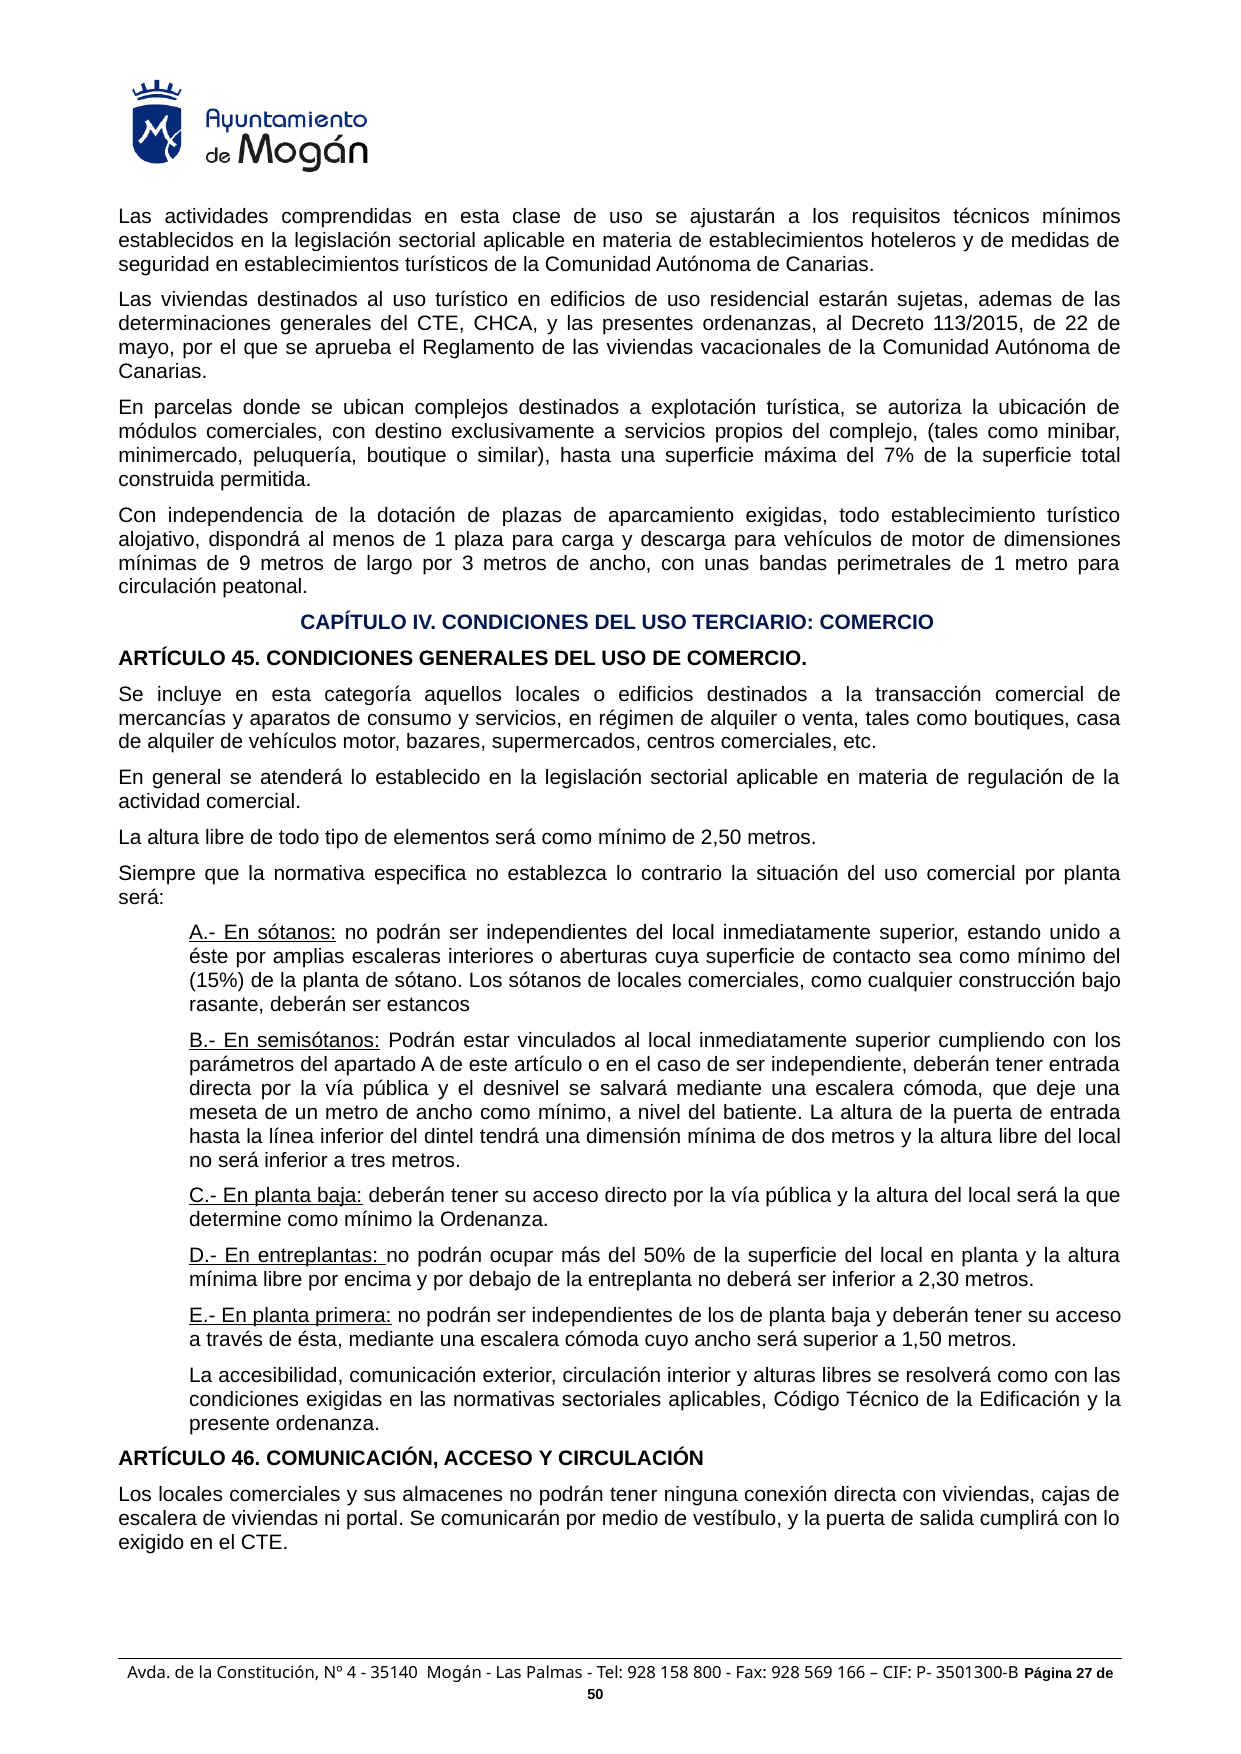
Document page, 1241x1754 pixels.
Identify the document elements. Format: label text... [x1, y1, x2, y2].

text CAPÍTULO IV. CONDICIONES DEL USO TERCIARIO: COMERCIO [118, 610, 1122, 634]
text En parcelas donde se ubican complejos destinados a explotación turística, se autoriza la ubicación de módulos comerciales, con destino exclusivamente a servicios propios del complejo, (tales como minibar, minimercado, peluquería, boutique o similar), hasta una superficie máxima del 7% de la superficie total construida permitida. [118, 395, 1122, 491]
text Con independencia de la dotación de plazas de aparcamiento exigidas, todo establecimiento turístico alojativo, dispondrá al menos de 1 plaza para carga y descarga para vehículos de motor de dimensiones mínimas de 9 metros de largo por 3 metros de ancho, con unas bandas perimetrales de 1 metro para circulación peatonal. [118, 502, 1122, 598]
text C.- En planta baja: deberán tener su acceso directo por la vía pública y la altura del local será la que determine como mínimo la Ordenanza. [189, 1183, 1122, 1231]
text En general se atenderá lo establecido en la legislación sectorial aplicable en materia de regulación de la actividad comercial. [118, 765, 1122, 813]
text A.- En sótanos: no podrán ser independientes del local inmediatamente superior, estando unido a éste por amplias escaleras interiores o aberturas cuya superficie de contacto sea como mínimo del (15%) de la planta de sótano. Los sótanos de locales comerciales, como cualquier construcción bajo rasante, deberán ser estancos [189, 920, 1122, 1016]
text ARTÍCULO 46. COMUNICACIÓN, ACCESO Y CIRCULACIÓN [118, 1446, 1122, 1470]
text E.- En planta primera: no podrán ser independientes de los de planta baja y deberán tener su acceso a través de ésta, mediante una escalera cómoda cuyo ancho será superior a 1,50 metros. [189, 1303, 1122, 1351]
text La altura libre de todo tipo de elementos será como mínimo de 2,50 metros. [118, 825, 1122, 849]
text La accesibilidad, comunicación exterior, circulación interior y alturas libres se resolverá como con las condiciones exigidas en las normativas sectoriales aplicables, Código Técnico de la Edificación y la presente ordenanza. [189, 1362, 1122, 1434]
text Los locales comerciales y sus almacenes no podrán tener ninguna conexión directa con viviendas, cajas de escalera de viviendas ni portal. Se comunicarán por medio de vestíbulo, y la puerta de salida cumplirá con lo exigido en el CTE. [118, 1482, 1122, 1554]
text Siempre que la normativa especifica no establezca lo contrario la situación del uso comercial por planta será: [118, 861, 1122, 908]
text Se incluye en esta categoría aquellos locales o edificios destinados a la transacción comercial de mercancías y aparatos de consumo y servicios, en régimen de alquiler o venta, tales como boutiques, casa de alquiler de vehículos motor, bazares, supermercados, centros comerciales, etc. [118, 681, 1122, 753]
picture [117, 58, 385, 190]
text B.- En semisótanos: Podrán estar vinculados al local inmediatamente superior cumpliendo con los parámetros del apartado A de este artículo o en el caso de ser independiente, deberán tener entrada directa por la vía pública y el desnivel se salvará mediante una escalera cómoda, que deje una meseta de un metro de ancho como mínimo, a nivel del batiente. La altura de la puerta de entrada hasta la línea inferior del dintel tendrá una dimensión mínima de dos metros y la altura libre del local no será inferior a tres metros. [189, 1028, 1122, 1172]
text ARTÍCULO 45. CONDICIONES GENERALES DEL USO DE COMERCIO. [118, 646, 1122, 670]
text Las actividades comprendidas en esta clase de uso se ajustarán a los requisitos técnicos mínimos establecidos en la legislación sectorial aplicable en materia de establecimientos hoteleros y de medidas de seguridad en establecimientos turísticos de la Comunidad Autónoma de Canarias. [118, 203, 1122, 275]
text D.- En entreplantas: no podrán ocupar más del 50% de la superficie del local en planta y la altura mínima libre por encima y por debajo de la entreplanta no deberá ser inferior a 2,30 metros. [189, 1243, 1122, 1291]
text Las viviendas destinados al uso turístico en edificios de uso residencial estarán sujetas, ademas de las determinaciones generales del CTE, CHCA, y las presentes ordenanzas, al Decreto 113/2015, de 22 de mayo, por el que se aprueba el Reglamento de las viviendas vacacionales de la Comunidad Autónoma de Canarias. [118, 287, 1122, 383]
